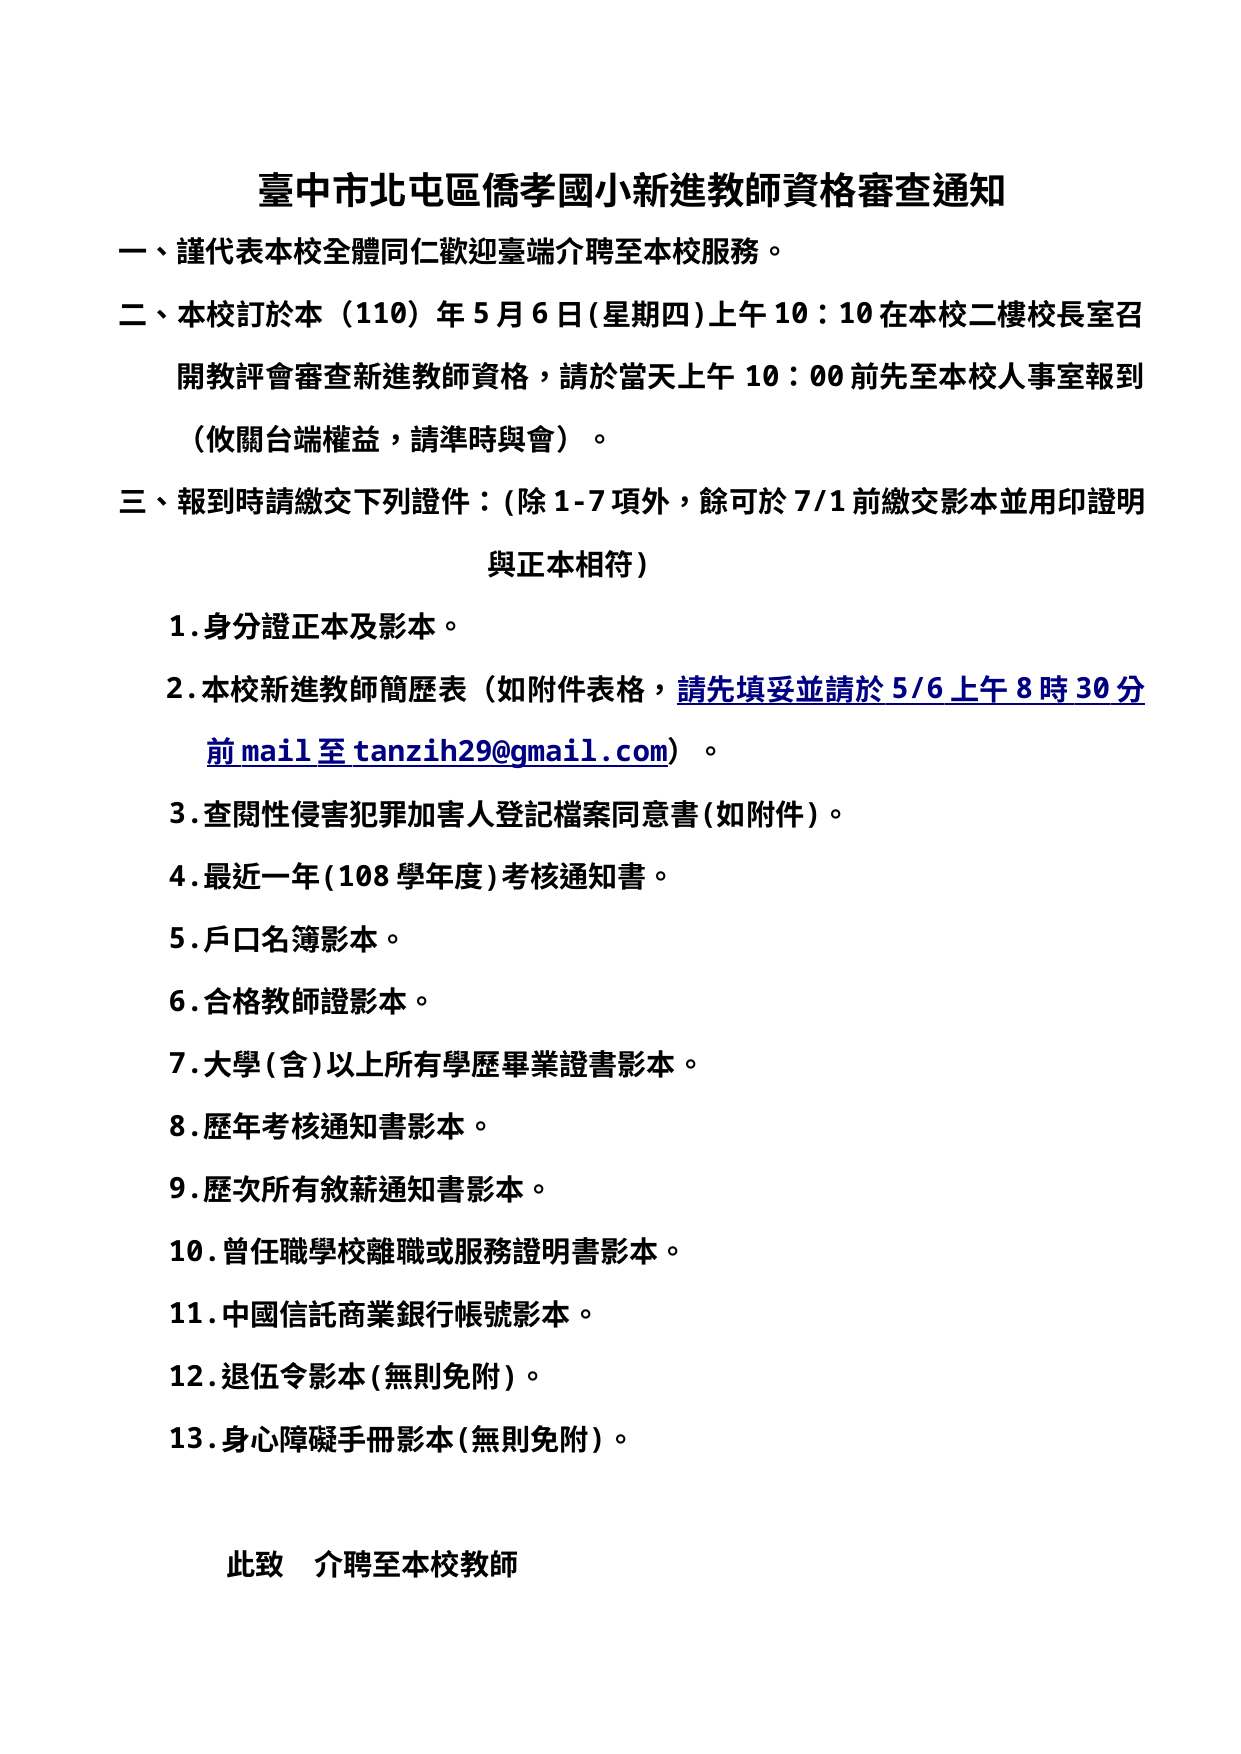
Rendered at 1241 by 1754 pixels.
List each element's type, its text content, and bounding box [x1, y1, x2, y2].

text 此致 介聘至本校教師 [168, 1521, 1146, 1583]
text 一、謹代表本校全體同仁歡迎臺端介聘至本校服務。 [118, 208, 1146, 271]
text 11.中國信託商業銀行帳號影本。 [168, 1271, 1146, 1333]
text 8.歷年考核通知書影本。 [168, 1083, 1146, 1146]
text 臺中市北屯區僑孝國小新進教師資格審查通知 [118, 146, 1146, 208]
text 1.身分證正本及影本。 [168, 583, 1146, 646]
text 4.最近一年(108學年度)考核通知書。 [168, 833, 1146, 896]
text 13.身心障礙手冊影本(無則免附)。 [168, 1396, 1146, 1458]
text 三、報到時請繳交下列證件：(除1-7項外，餘可於7/1前繳交影本並用印證明與正本相符) [118, 458, 1146, 583]
text 7.大學(含)以上所有學歷畢業證書影本。 [168, 1021, 1146, 1083]
text 3.查閱性侵害犯罪加害人登記檔案同意書(如附件)。 [168, 771, 1146, 833]
text 2.本校新進教師簡歷表（如附件表格，請先填妥並請於5/6上午8時30分前mail至tanzih29@gmail.com）。 [165, 646, 1146, 771]
text 9.歷次所有敘薪通知書影本。 [168, 1146, 1146, 1208]
text 12.退伍令影本(無則免附)。 [168, 1333, 1146, 1396]
text 5.戶口名簿影本。 [168, 896, 1146, 958]
text 10.曾任職學校離職或服務證明書影本。 [168, 1208, 1146, 1271]
text 二、本校訂於本（110）年5月6日(星期四)上午10：10在本校二樓校長室召開教評會審查新進教師資格，請於當天上午10：00前先至本校人事室報到（攸關台端權益，請準時與會）。 [118, 271, 1146, 458]
text 6.合格教師證影本。 [168, 958, 1146, 1021]
